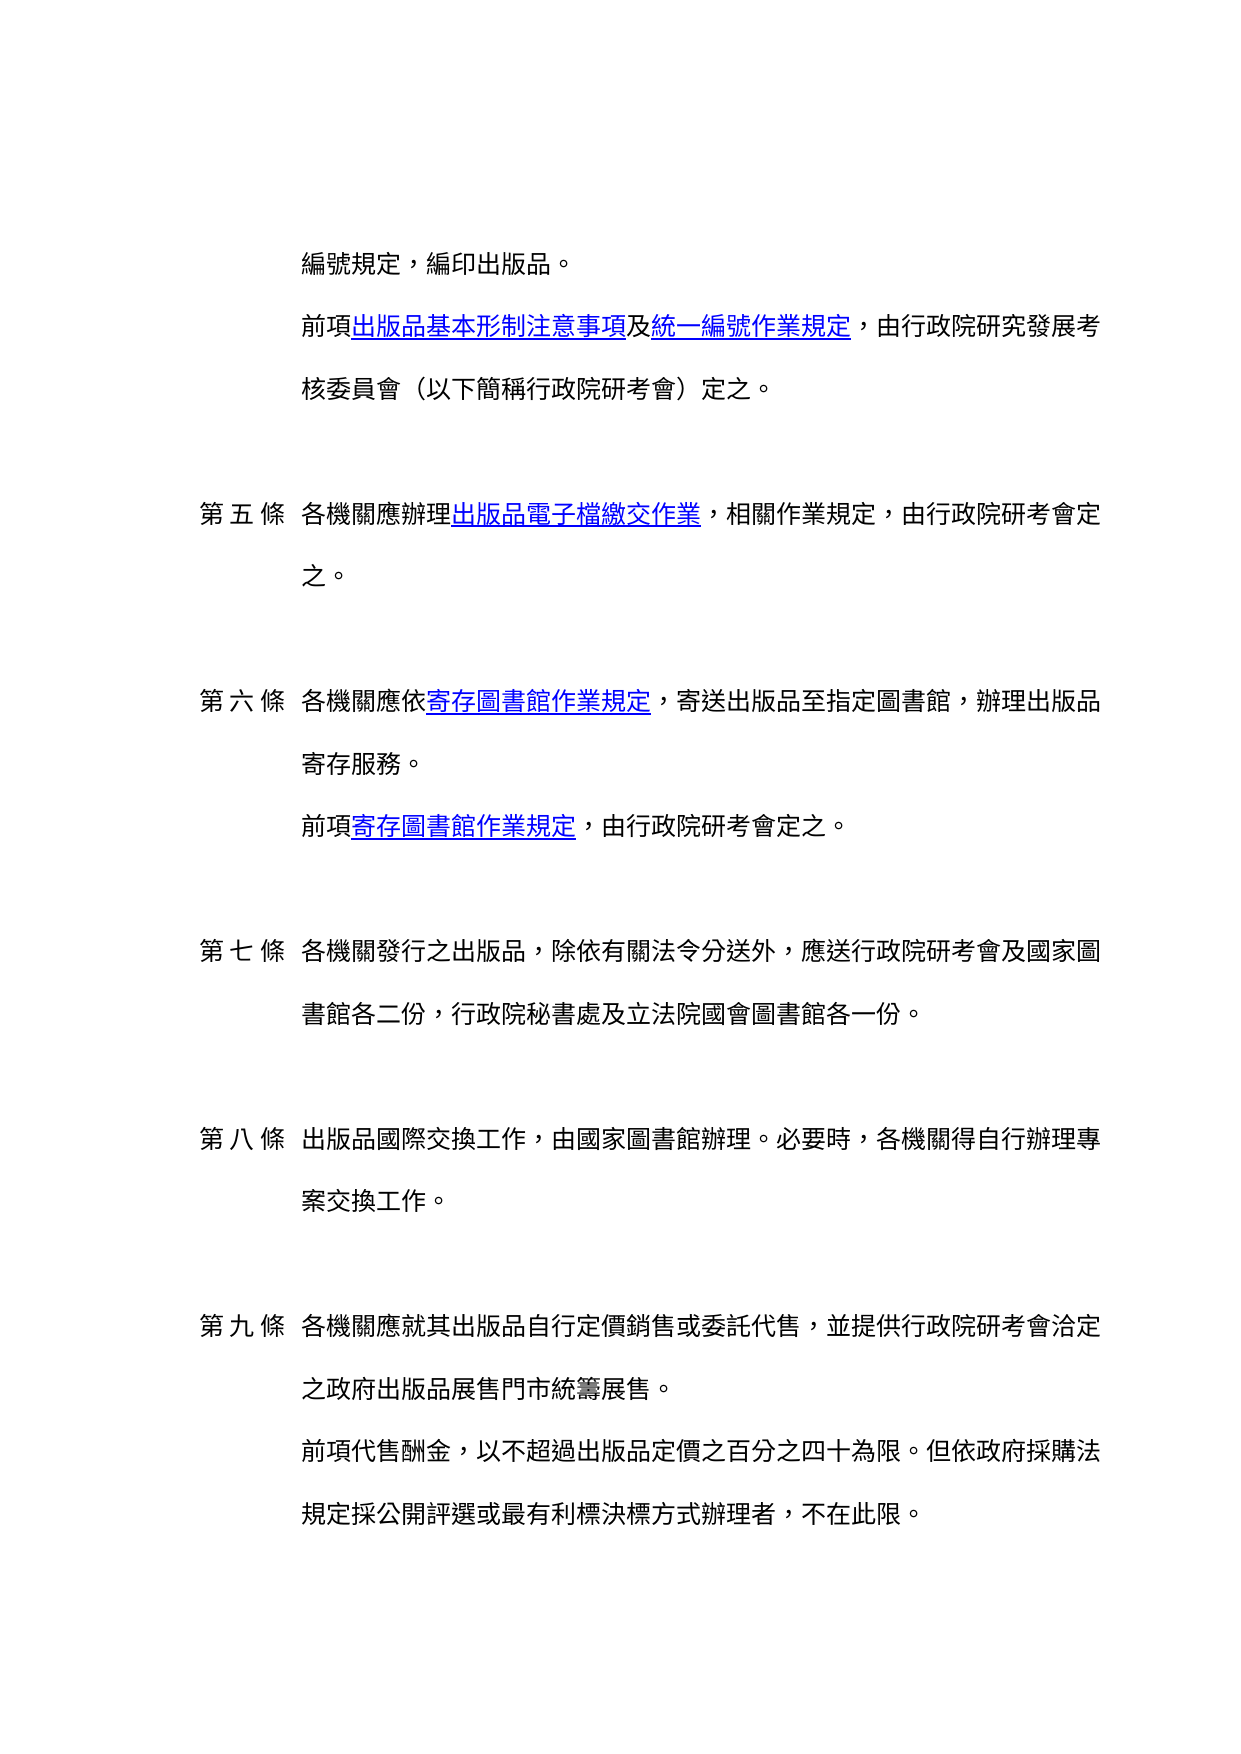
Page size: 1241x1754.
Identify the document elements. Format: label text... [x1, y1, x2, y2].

table_cell 各機關應辦理出版品電子檔繳交作業，相關作業規定，由行政院研考會定之。 [293, 416, 1114, 603]
table_cell 第 八 條 [148, 1041, 293, 1228]
table_cell 第 六 條 [148, 604, 293, 853]
table_cell 第 五 條 [148, 416, 293, 603]
table_cell 各機關應就其出版品自行定價銷售或委託代售，並提供行政院研考會洽定之政府出版品展售門市統籌展售。 前項代售酬金，以不超過出版品定價之百分之四十為限。但依政府採購法規定採公開評選或最有利標決標方式辦理者，不在此限。 [293, 1229, 1114, 1541]
table_cell 編號規定，編印出版品。 前項出版品基本形制注意事項及統一編號作業規定，由行政院研究發展考核委員會（以下簡稱行政院研考會）定之。 [293, 158, 1114, 416]
table_cell 各機關應依寄存圖書館作業規定，寄送出版品至指定圖書館，辦理出版品寄存服務。 前項寄存圖書館作業規定，由行政院研考會定之。 [293, 604, 1114, 853]
table_cell 各機關發行之出版品，除依有關法令分送外，應送行政院研考會及國家圖書館各二份，行政院秘書處及立法院國會圖書館各一份。 [293, 854, 1114, 1041]
table_cell [148, 158, 293, 416]
table_cell 第 九 條 [148, 1229, 293, 1541]
table_cell 出版品國際交換工作，由國家圖書館辦理。必要時，各機關得自行辦理專案交換工作。 [293, 1041, 1114, 1228]
table_cell 第 七 條 [148, 854, 293, 1041]
